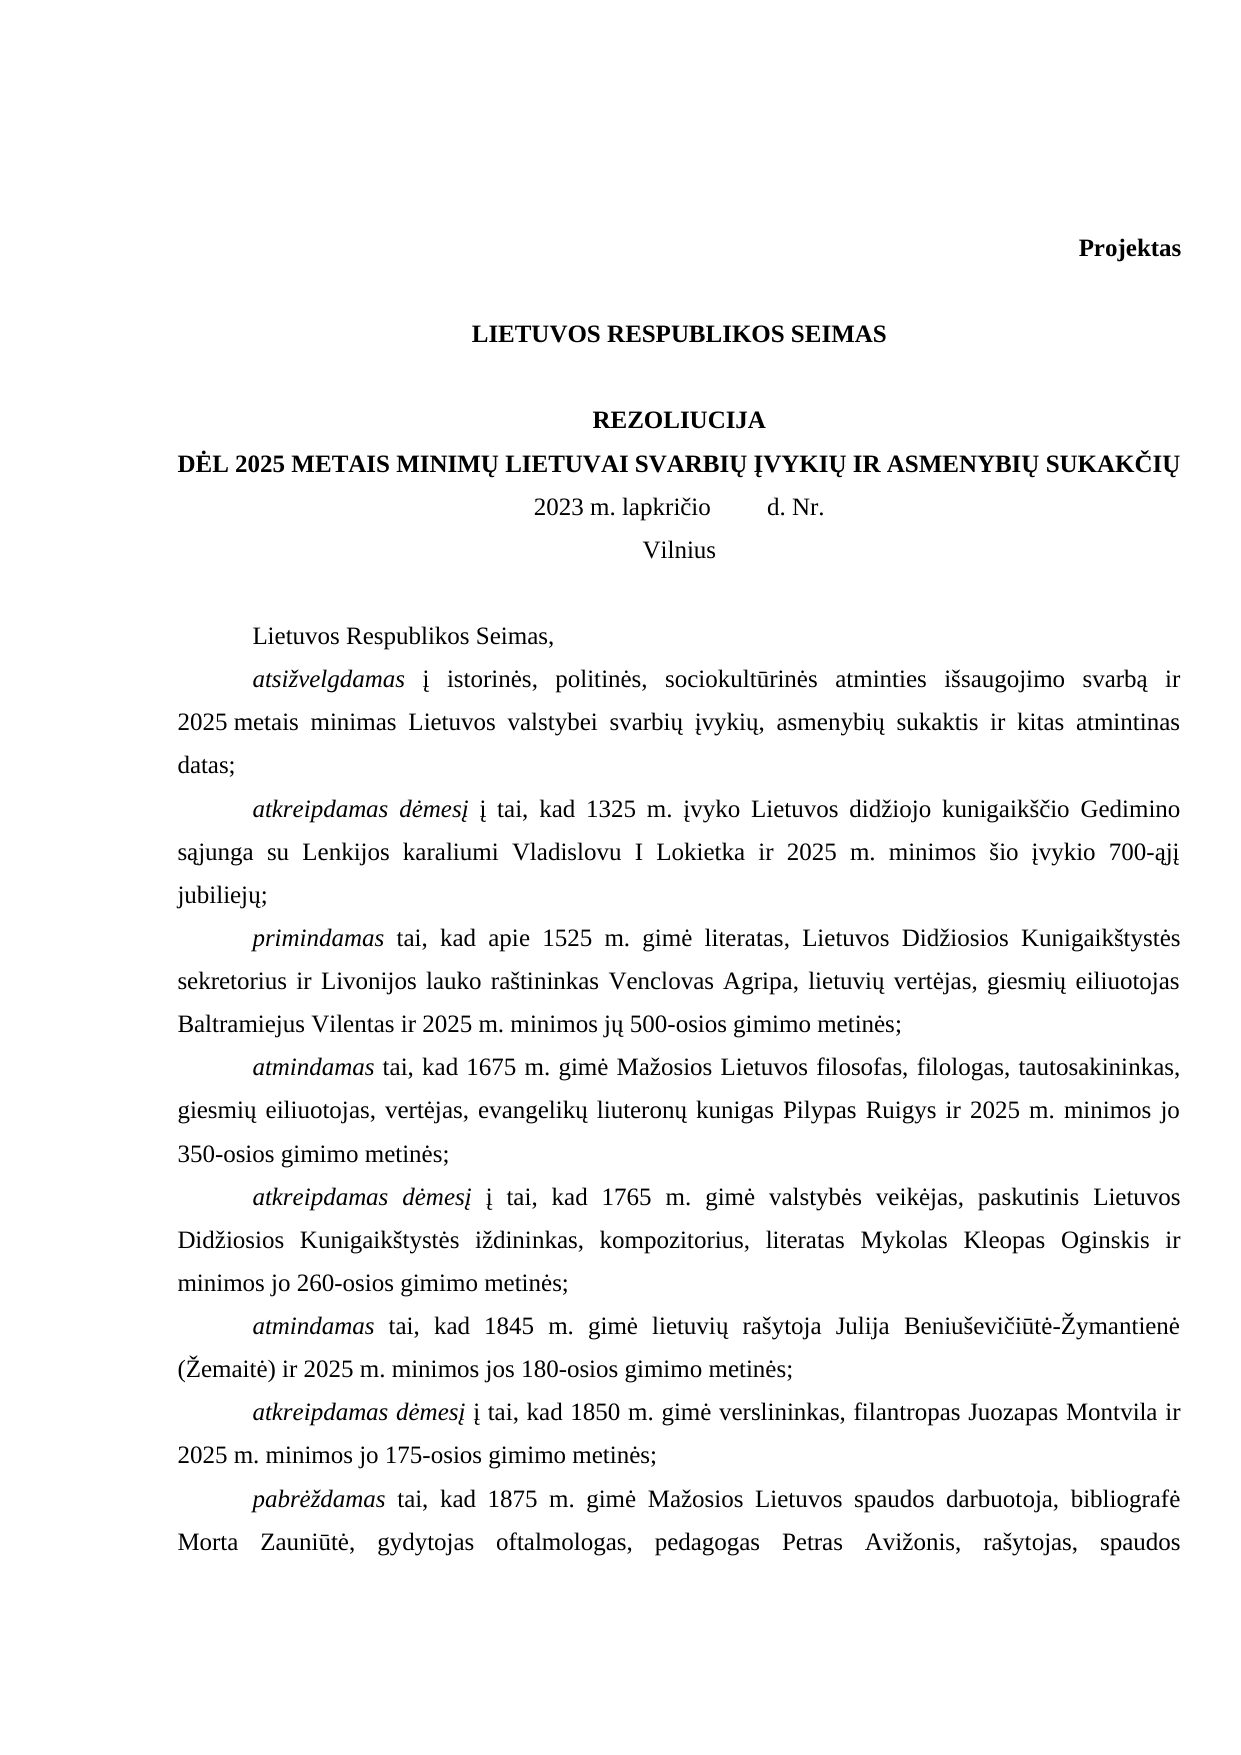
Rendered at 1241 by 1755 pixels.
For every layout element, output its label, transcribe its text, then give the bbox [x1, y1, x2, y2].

text Projektas [177, 233, 1181, 262]
text REZOLIUCIJA [177, 406, 1181, 434]
text atkreipdamas dėmesį į tai, kad 1850 m. gimė verslininkas, filantropas Juozapas Montvila ir 2025 m. minimos jo 175-osios gimimo metinės; [177, 1397, 1181, 1469]
text LIETUVOS RESPUBLIKOS SEIMAS [177, 319, 1181, 348]
text atmindamas tai, kad 1845 m. gimė lietuvių rašytoja Julija Beniuševičiūtė-Žymantienė (Žemaitė) ir 2025 m. minimos jos 180-osios gimimo metinės; [177, 1311, 1181, 1383]
text primindamas tai, kad apie 1525 m. gimė literatas, Lietuvos Didžiosios Kunigaikštystės sekretorius ir Livonijos lauko raštininkas Venclovas Agripa, lietuvių vertėjas, giesmių eiliuotojas Baltramiejus Vilentas ir 2025 m. minimos jų 500-osios gimimo metinės; [177, 923, 1181, 1038]
text Vilnius [177, 535, 1181, 564]
text pabrėždamas tai, kad 1875 m. gimė Mažosios Lietuvos spaudos darbuotoja, bibliografė Morta Zauniūtė, gydytojas oftalmologas, pedagogas Petras Avižonis, rašytojas, spaudos [177, 1484, 1181, 1556]
text 2023 m. lapkričio d. Nr. [177, 492, 1181, 521]
text atsižvelgdamas į istorinės, politinės, sociokultūrinės atminties išsaugojimo svarbą ir 2025 metais minimas Lietuvos valstybei svarbių įvykių, asmenybių sukaktis ir kitas atmintinas datas; [177, 664, 1181, 779]
text atkreipdamas dėmesį į tai, kad 1325 m. įvyko Lietuvos didžiojo kunigaikščio Gedimino sąjunga su Lenkijos karaliumi Vladislovu I Lokietka ir 2025 m. minimos šio įvykio 700-ąjį jubiliejų; [177, 794, 1181, 909]
text atmindamas tai, kad 1675 m. gimė Mažosios Lietuvos filosofas, filologas, tautosakininkas, giesmių eiliuotojas, vertėjas, evangelikų liuteronų kunigas Pilypas Ruigys ir 2025 m. minimos jo 350-osios gimimo metinės; [177, 1052, 1181, 1167]
text atkreipdamas dėmesį į tai, kad 1765 m. gimė valstybės veikėjas, paskutinis Lietuvos Didžiosios Kunigaikštystės iždininkas, kompozitorius, literatas Mykolas Kleopas Oginskis ir minimos jo 260-osios gimimo metinės; [177, 1182, 1181, 1297]
text DĖL 2025 METAIS MINIMŲ LIETUVAI SVARBIŲ ĮVYKIŲ IR ASMENYBIŲ SUKAKČIŲ [177, 449, 1181, 477]
text Lietuvos Respublikos Seimas, [177, 621, 1181, 650]
